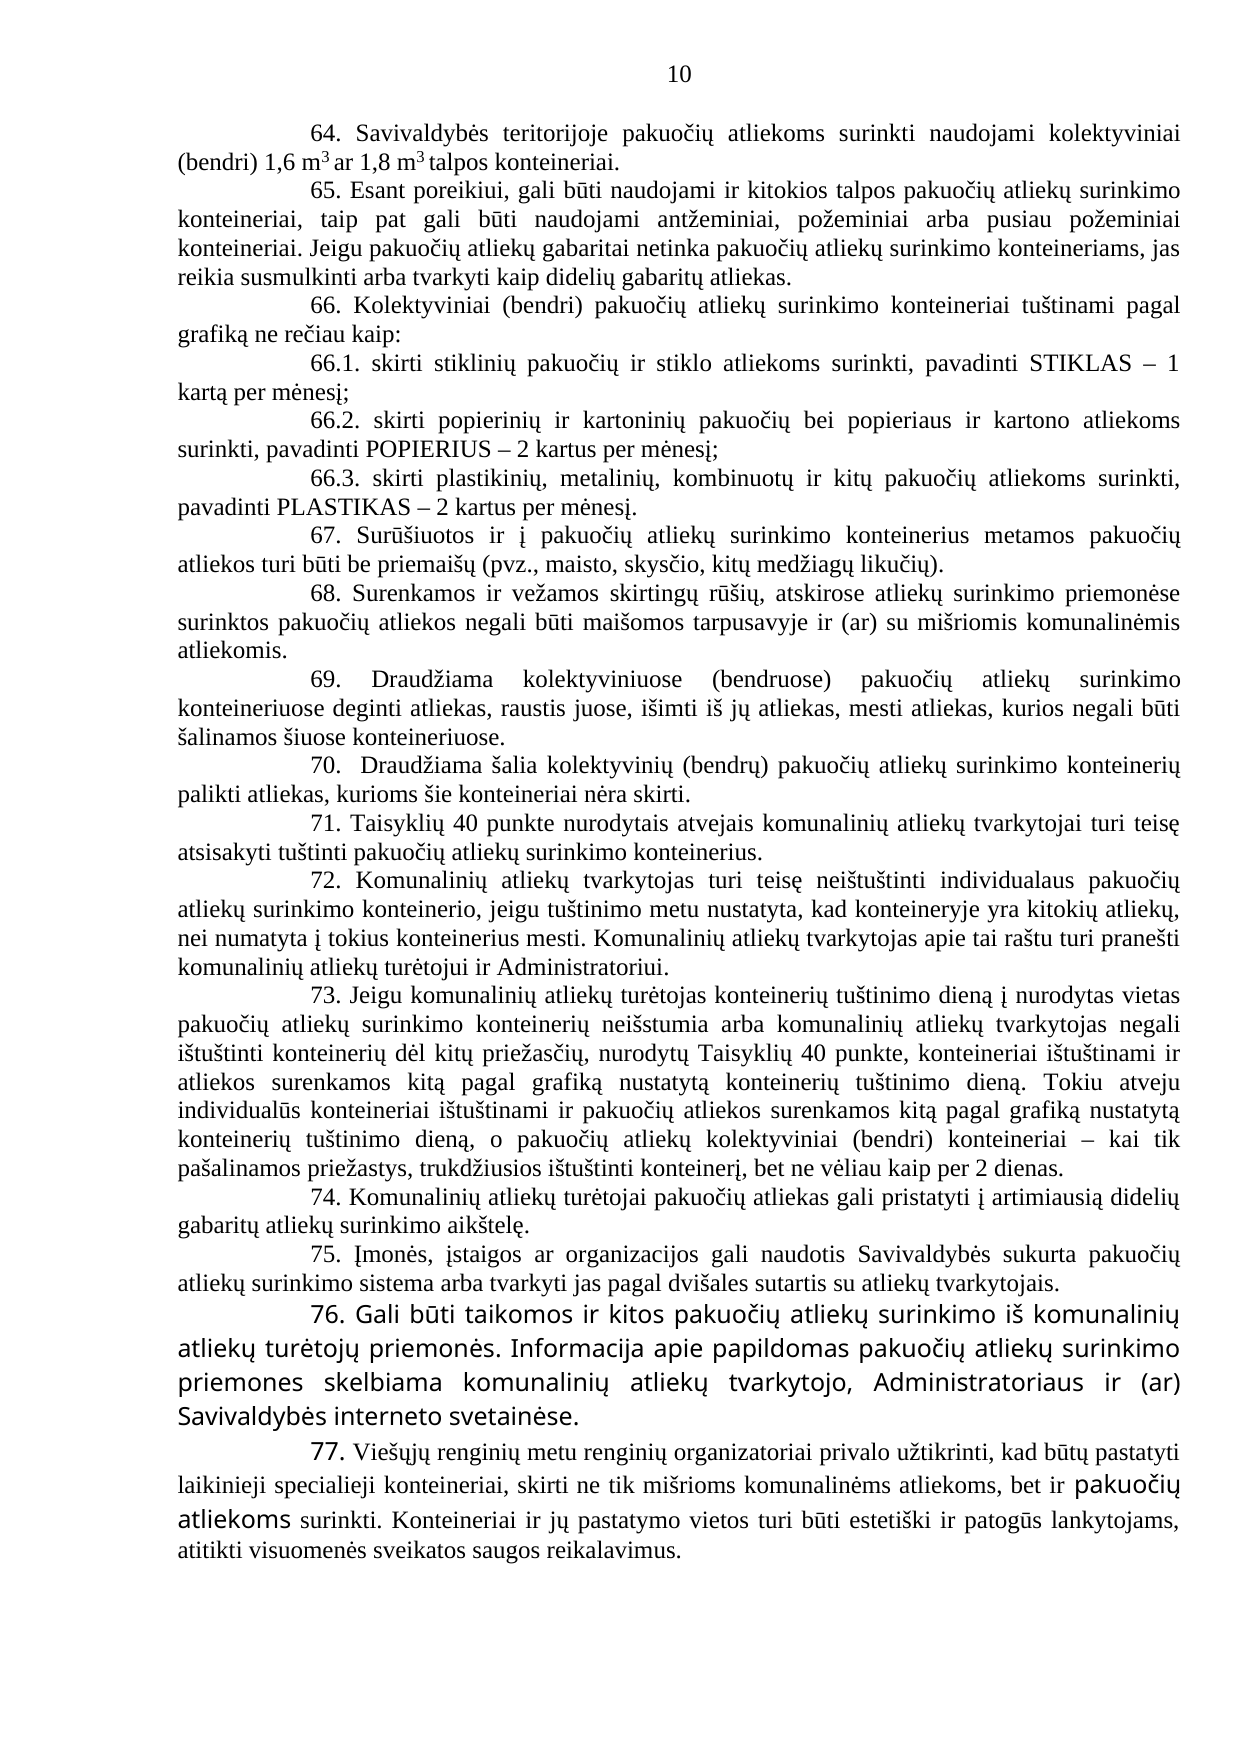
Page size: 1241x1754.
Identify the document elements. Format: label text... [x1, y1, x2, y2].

text 68. Surenkamos ir vežamos skirtingų rūšių, atskirose atliekų surinkimo priemonėse surinktos pakuočių atliekos negali būti maišomos tarpusavyje ir (ar) su mišriomis komunalinėmis atliekomis. [177, 578, 1181, 664]
text 74. Komunalinių atliekų turėtojai pakuočių atliekas gali pristatyti į artimiausią didelių gabaritų atliekų surinkimo aikštelę. [177, 1182, 1181, 1239]
text 75. Įmonės, įstaigos ar organizacijos gali naudotis Savivaldybės sukurta pakuočių atliekų surinkimo sistema arba tvarkyti jas pagal dvišales sutartis su atliekų tvarkytojais. [177, 1239, 1181, 1297]
text 71. Taisyklių 40 punkte nurodytais atvejais komunalinių atliekų tvarkytojai turi teisę atsisakyti tuštinti pakuočių atliekų surinkimo konteinerius. [177, 808, 1181, 866]
text 70. Draudžiama šalia kolektyvinių (bendrų) pakuočių atliekų surinkimo konteinerių palikti atliekas, kurioms šie konteineriai nėra skirti. [177, 751, 1181, 808]
text 65. Esant poreikiui, gali būti naudojami ir kitokios talpos pakuočių atliekų surinkimo konteineriai, taip pat gali būti naudojami antžeminiai, požeminiai arba pusiau požeminiai konteineriai. Jeigu pakuočių atliekų gabaritai netinka pakuočių atliekų surinkimo konteineriams, jas reikia susmulkinti arba tvarkyti kaip didelių gabaritų atliekas. [177, 176, 1181, 291]
text 64. Savivaldybės teritorijoje pakuočių atliekoms surinkti naudojami kolektyviniai (bendri) 1,6 m3 ar 1,8 m3 talpos konteineriai. [177, 118, 1181, 176]
text 73. Jeigu komunalinių atliekų turėtojas konteinerių tuštinimo dieną į nurodytas vietas pakuočių atliekų surinkimo konteinerių neišstumia arba komunalinių atliekų tvarkytojas negali ištuštinti konteinerių dėl kitų priežasčių, nurodytų Taisyklių 40 punkte, konteineriai ištuštinami ir atliekos surenkamos kitą pagal grafiką nustatytą konteinerių tuštinimo dieną. Tokiu atveju individualūs konteineriai ištuštinami ir pakuočių atliekos surenkamos kitą pagal grafiką nustatytą konteinerių tuštinimo dieną, o pakuočių atliekų kolektyviniai (bendri) konteineriai – kai tik pašalinamos priežastys, trukdžiusios ištuštinti konteinerį, bet ne vėliau kaip per 2 dienas. [177, 981, 1181, 1182]
text 72. Komunalinių atliekų tvarkytojas turi teisę neištuštinti individualaus pakuočių atliekų surinkimo konteinerio, jeigu tuštinimo metu nustatyta, kad konteineryje yra kitokių atliekų, nei numatyta į tokius konteinerius mesti. Komunalinių atliekų tvarkytojas apie tai raštu turi pranešti komunalinių atliekų turėtojui ir Administratoriui. [177, 866, 1181, 981]
text 77. Viešųjų renginių metu renginių organizatoriai privalo užtikrinti, kad būtų pastatyti laikinieji specialieji konteineriai, skirti ne tik mišrioms komunalinėms atliekoms, bet ir pakuočių atliekoms surinkti. Konteineriai ir jų pastatymo vietos turi būti estetiški ir patogūs lankytojams, atitikti visuomenės sveikatos saugos reikalavimus. [177, 1433, 1181, 1564]
text 66.3. skirti plastikinių, metalinių, kombinuotų ir kitų pakuočių atliekoms surinkti, pavadinti PLASTIKAS – 2 kartus per mėnesį. [177, 463, 1181, 521]
text 69. Draudžiama kolektyviniuose (bendruose) pakuočių atliekų surinkimo konteineriuose deginti atliekas, raustis juose, išimti iš jų atliekas, mesti atliekas, kurios negali būti šalinamos šiuose konteineriuose. [177, 664, 1181, 751]
text 66.2. skirti popierinių ir kartoninių pakuočių bei popieriaus ir kartono atliekoms surinkti, pavadinti POPIERIUS – 2 kartus per mėnesį; [177, 406, 1181, 463]
text 66.1. skirti stiklinių pakuočių ir stiklo atliekoms surinkti, pavadinti STIKLAS – 1 kartą per mėnesį; [177, 348, 1181, 406]
text 66. Kolektyviniai (bendri) pakuočių atliekų surinkimo konteineriai tuštinami pagal grafiką ne rečiau kaip: [177, 291, 1181, 348]
text 67. Surūšiuotos ir į pakuočių atliekų surinkimo konteinerius metamos pakuočių atliekos turi būti be priemaišų (pvz., maisto, skysčio, kitų medžiagų likučių). [177, 521, 1181, 578]
text 76. Gali būti taikomos ir kitos pakuočių atliekų surinkimo iš komunalinių atliekų turėtojų priemonės. Informacija apie papildomas pakuočių atliekų surinkimo priemones skelbiama komunalinių atliekų tvarkytojo, Administratoriaus ir (ar) Savivaldybės interneto svetainėse. [177, 1297, 1181, 1433]
